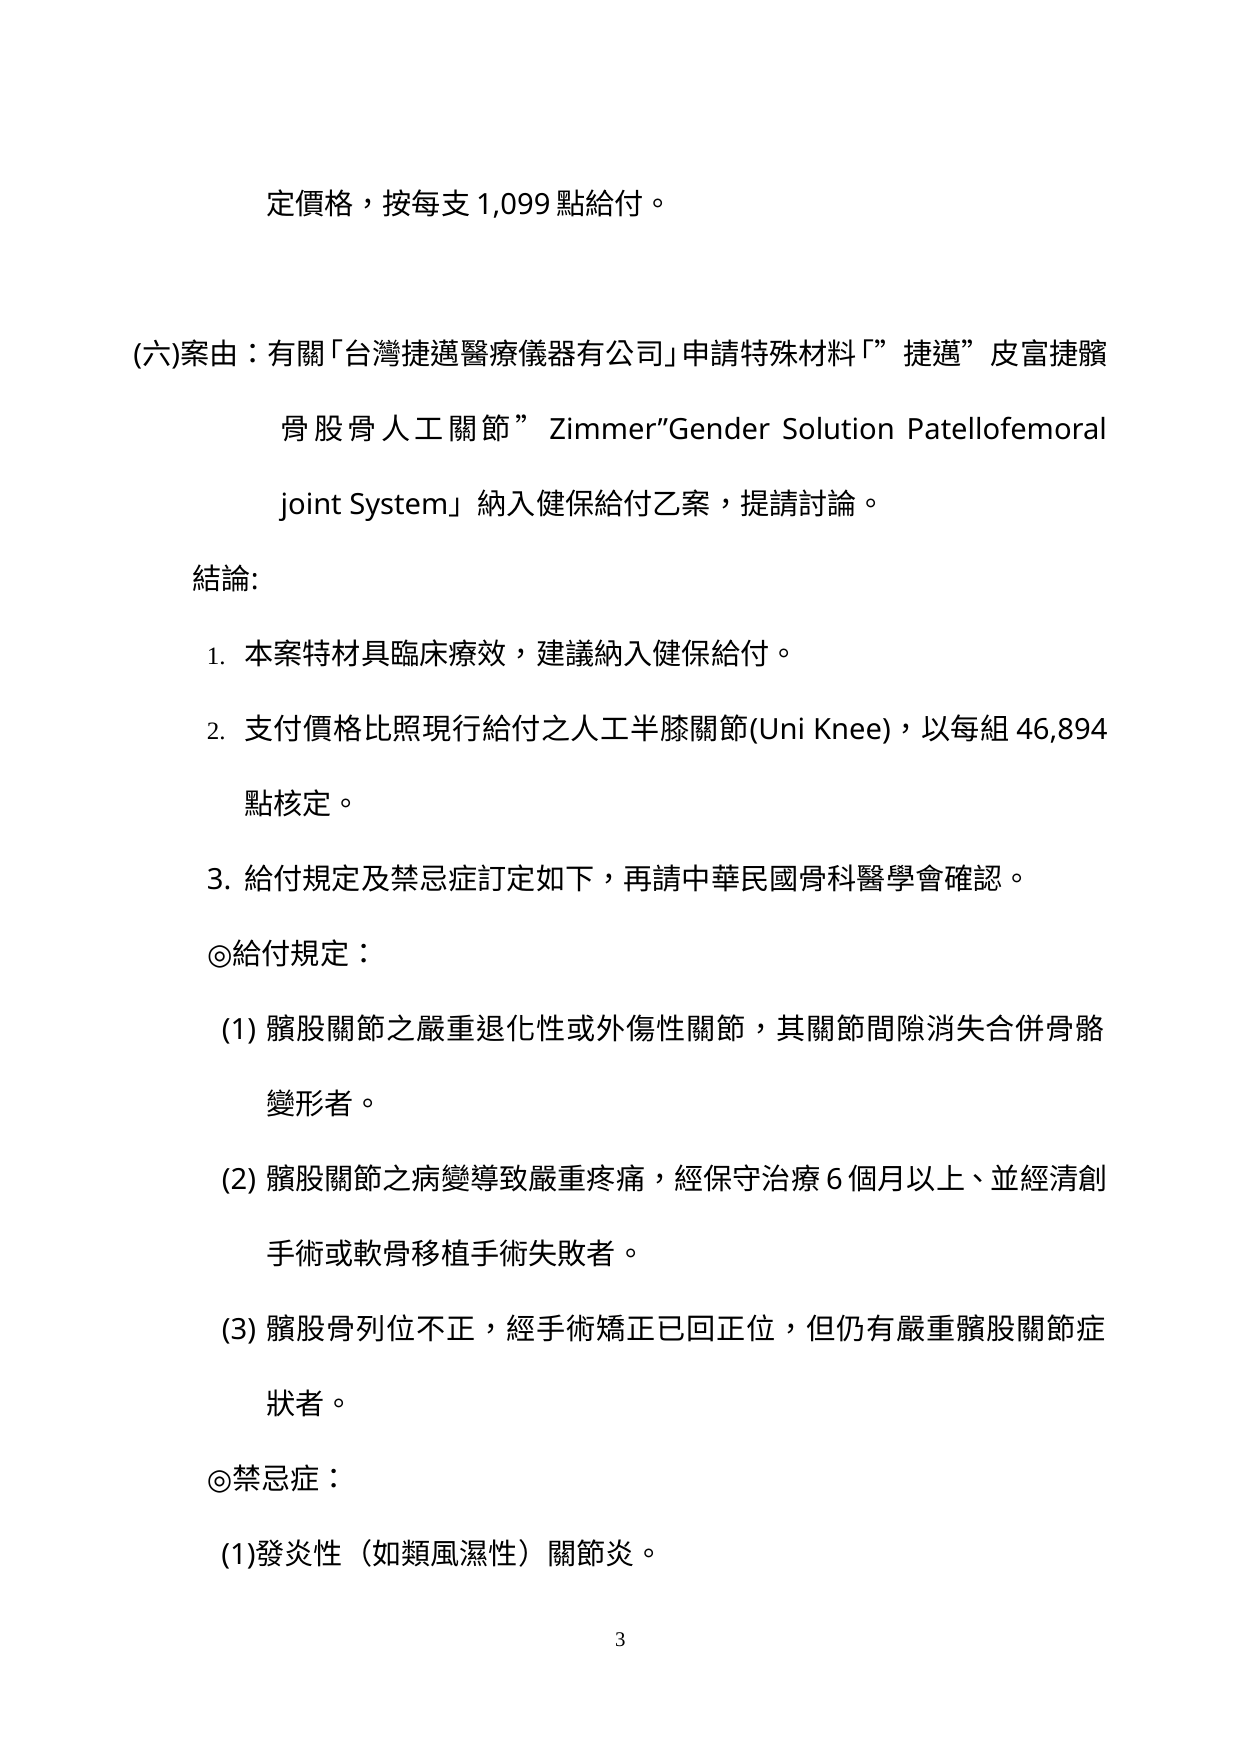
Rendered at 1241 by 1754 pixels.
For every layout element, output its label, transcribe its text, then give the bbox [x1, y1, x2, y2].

text (1)發炎性（如類風濕性）關節炎。 [133, 1514, 1107, 1589]
text ◎禁忌症： [133, 1439, 1107, 1514]
text ◎給付規定： [207, 914, 1107, 989]
text (六)案由：有關「台灣捷邁醫療儀器有公司」申請特殊材料「”捷邁”皮富捷髕骨股骨人工關節”Zimmer”Gender Solution Patellofemoral joint System」納入健保給付乙案，提請討論。 [133, 314, 1107, 539]
text 定價格，按每支1,099點給付。 [192, 164, 1107, 239]
text 結論: [192, 539, 1107, 614]
list 本案特材具臨床療效，建議納入健保給付。 [207, 614, 1107, 689]
list 髕股骨列位不正，經手術矯正已回正位，但仍有嚴重髕股關節症狀者。 [222, 1289, 1107, 1439]
list 髕股關節之嚴重退化性或外傷性關節，其關節間隙消失合併骨骼變形者。 [222, 989, 1107, 1139]
list 髕股關節之病變導致嚴重疼痛，經保守治療6個月以上、並經清創手術或軟骨移植手術失敗者。 [222, 1139, 1107, 1289]
list 給付規定及禁忌症訂定如下，再請中華民國骨科醫學會確認。 [207, 839, 1107, 914]
list 支付價格比照現行給付之人工半膝關節(Uni Knee)，以每組46,894點核定。 [207, 689, 1107, 839]
